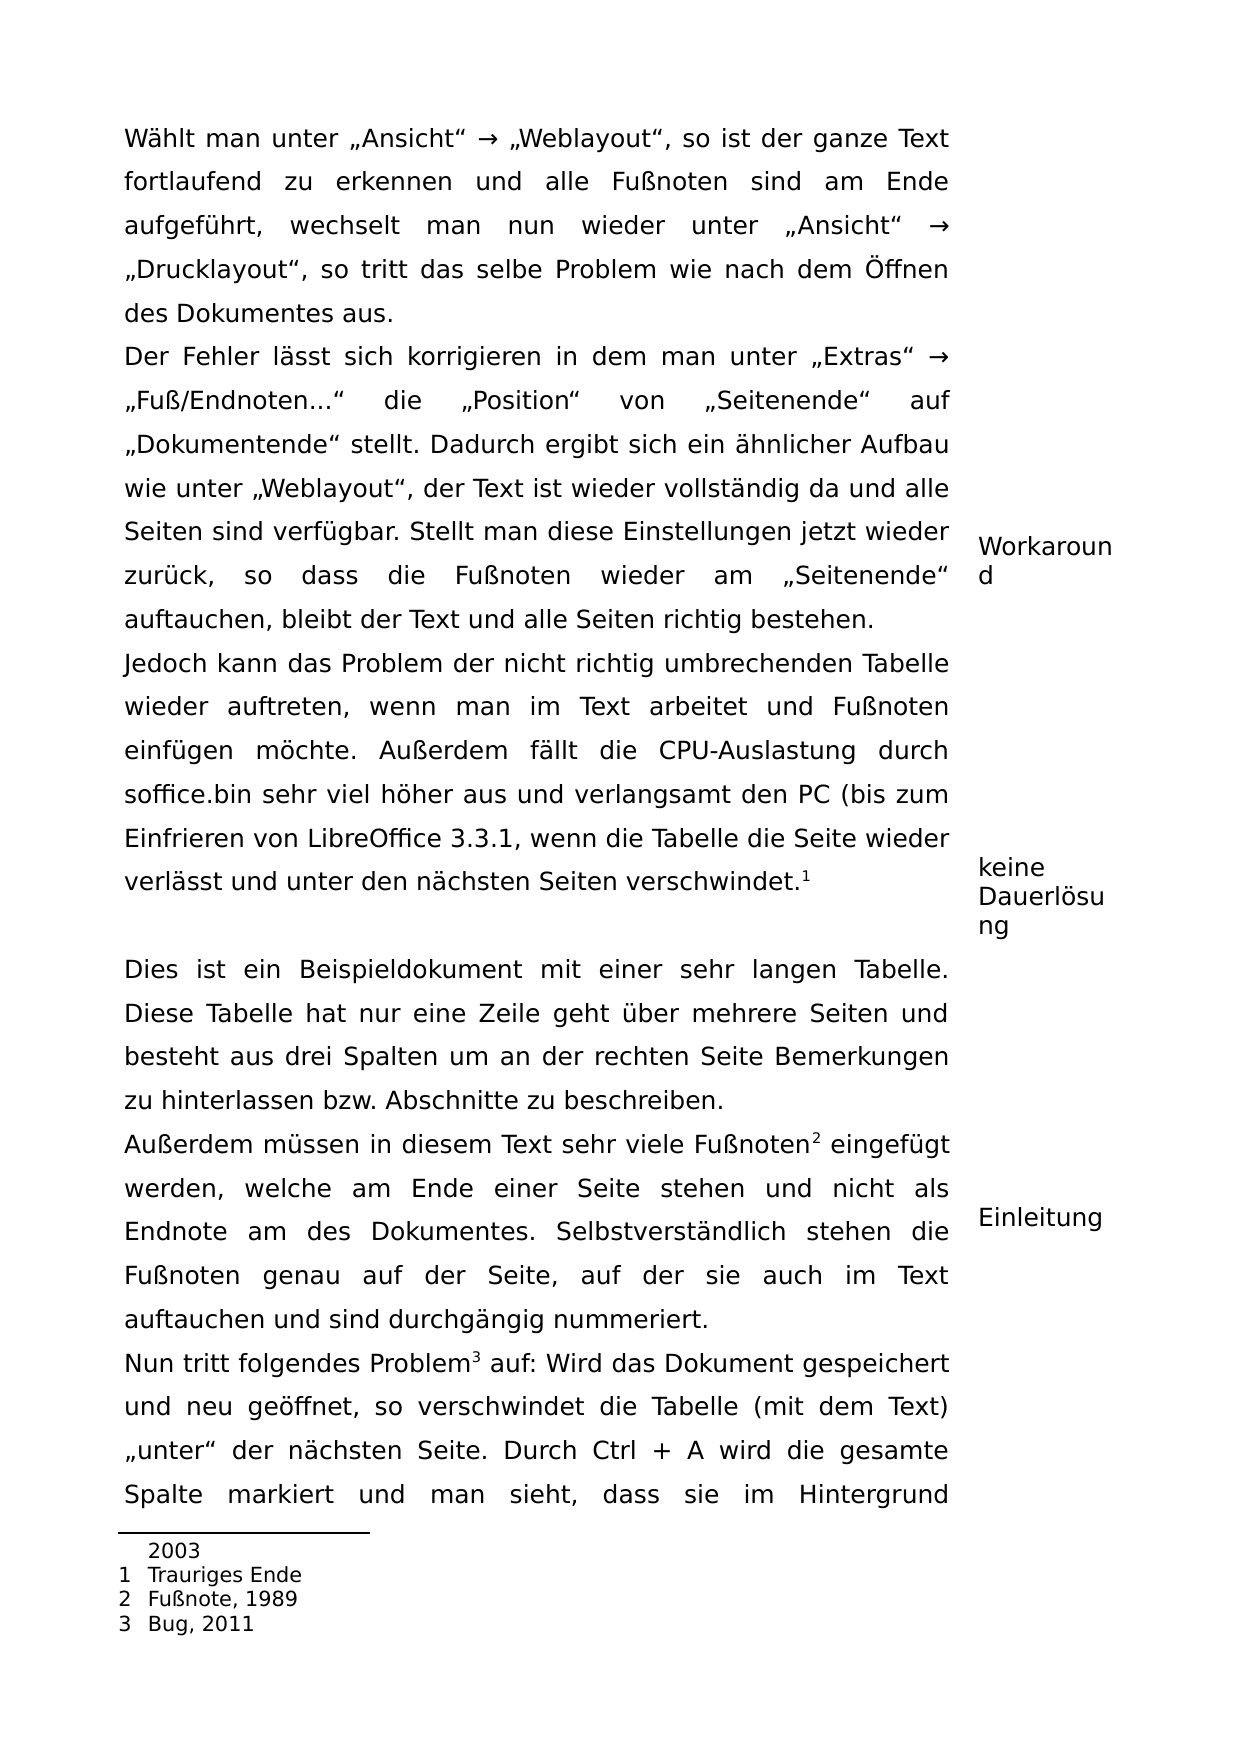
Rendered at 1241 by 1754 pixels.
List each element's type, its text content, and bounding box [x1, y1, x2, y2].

table_header Beispieldokument Dies ist ein Beispieldokument mit einer sehr langen Tabelle. Diese Tabelle hat nur eine Zeile geht über mehrere Seiten und besteht aus drei Spalten um an der rechten Seite Bemerkungen zu hinterlassen bzw. Abschnitte zu beschreiben. Außerdem müssen in diesem Text sehr viele Fußnoten eingefügt werden, welche am Ende einer Seite stehen und nicht als Endnote am Ende des Dokumentes. Selbstverständlich stehen die Fußnoten genau auf der Seite, auf der sie auch im Text auftauchen und sind durchgängig nummeriert. Nun tritt folgendes Problem auf: Wird das Dokument gespeichert und neu geöffnet, so wird die Tabelle nicht immer bis zum Ende der Seite fortgeführt und verschwindet dann (mit dem Text) „unter“ irgendeiner der folgenden Seiten. Durch Ctrl + A wird die gesamte Spalte markiert und man sieht, dass sie im Hintergrund weiterläuft und nicht auf eine neue Seite umgebrochen wird. Wählt man unter „Ansicht“ → „Weblayout“, so ist der ganze Text fortlaufend zu erkennen und alle Fußnoten sind am Ende aufgeführt, wechselt man nun wieder unter „Ansicht“ → „Drucklayout“, so tritt das selbe Problem wie nach dem Öffnen des Dokumentes aus. Der Fehler lässt sich korrigieren in dem man unter „Extras“ → „Fuß/Endnoten...“ die „Position“ von „Seitenende“ auf „Dokumentende“ stellt. Dadurch ergibt sich ein ähnlicher Aufbau wie unter „Weblayout“, der Text ist wieder vollständig da und alle Seiten sind verfügbar. Stellt man diese Einstellungen jetzt wieder zurück, so dass die Fußnoten wieder am „Seitenende“ auftauchen, bleibt der Text und alle Seiten richtig bestehen. Jedoch kann das Problem der nicht richtig umbrechenden Tabelle wieder auftreten, wenn man im Text arbeitet und Fußnoten einfügen möchte. Außerdem fällt die CPU-Auslastung durch soffice.bin sehr viel höher aus und verlangsamt den PC (bis zum Einfrieren von LibreOffice 3.3.1, wenn die Tabelle die Seite wieder verlässt und unter den nächsten Seiten verschwindet. von nun an wiederholt sich der Text Dies ist ein Beispieldokument mit einer sehr langen Tabelle. Diese Tabelle hat nur eine Zeile geht über mehrere Seiten und besteht aus drei Spalten um an der rechten Seite Bemerkungen zu hinterlassen bzw. Abschnitte zu beschreiben. Außerdem müssen in diesem Text sehr viele Fußnoten eingefügt werden, welche am Ende einer Seite stehen und nicht als Endnote am des Dokumentes. Selbstverständlich stehen die Fußnoten genau auf der Seite, auf der sie auch im Text auftauchen und sind durchgängig nummeriert. Nun tritt folgendes Problem auf: Wird das Dokument gespeichert und neu geöffnet, so verschwindet die Tabelle (mit dem Text) „unter“ der nächsten Seite. Durch Ctrl + A wird die gesamte Spalte markiert und man sieht, dass sie im Hintergrund weiterläuft und nicht auf eine neue Seite umgebrochen wird. Wählt man unter „Ansicht“ → „Weblayout“, so ist der ganze Text fortlaufend zu erkennen und alle Fußnoten sind am Ende aufgeführt, wechselt man nun wieder unter „Ansicht“ → „Drucklayout“, so tritt das selbe Problem wie nach dem Öffnen des Dokumentes aus. Der Fehler lässt sich korrigieren in dem man unter „Extras“ → „Fuß/Endnoten...“ die „Position“ von „Seitenende“ auf „Dokumentende“ stellt. Dadurch ergibt sich ein ähnlicher Aufbau wie unter „Weblayout“, der Text ist wieder vollständig da und alle Seiten sind verfügbar. Stellt man diese Einstellungen jetzt wieder zurück, so dass die Fußnoten wieder am „Seitenende“ auftauchen, bleibt der Text und alle Seiten richtig bestehen. Jedoch kann das Problem der nicht richtig umbrechenden Tabelle wieder auftreten, wenn man im Text arbeitet und Fußnoten einfügen möchte. Außerdem fällt die CPU-Auslastung durch soffice.bin sehr viel höher aus und verlangsamt den PC (bis zum Einfrieren von LibreOffice 3.3.1, wenn die Tabelle die Seite wieder verlässt und unter den nächsten Seiten verschwindet. Dies ist ein Beispieldokument mit einer sehr langen Tabelle. Diese Tabelle hat nur eine Zeile geht über mehrere Seiten und besteht aus drei Spalten um an der rechten Seite Bemerkungen zu hinterlassen bzw. Abschnitte zu beschreiben. Außerdem müssen in diesem Text sehr viele Fußnoten eingefügt werden, welche am Ende einer Seite stehen und nicht als Endnote am des Dokumentes. Selbstverständlich stehen die Fußnoten genau auf der Seite, auf der sie auch im Text auftauchen und sind durchgängig nummeriert. Nun tritt folgendes Problem auf: Wird das Dokument gespeichert und neu geöffnet, so verschwindet die Tabelle (mit dem Text) „unter“ der nächsten Seite. Durch Ctrl + A wird die gesamte Spalte markiert und man sieht, dass sie im Hintergrund weiterläuft und nicht auf eine neue Seite umgebrochen wird. Wählt man unter „Ansicht“ → „Weblayout“, so ist der ganze Text fortlaufend zu erkennen und alle Fußnoten sind am Ende aufgeführt, wechselt man nun wieder unter „Ansicht“ → „Drucklayout“, so tritt das selbe Problem wie nach dem Öffnen des Dokumentes aus. Der Fehler lässt sich korrigieren in dem man unter „Extras“ → „Fuß/Endnoten...“ die „Position“ von „Seitenende“ auf „Dokumentende“ stellt. Dadurch ergibt sich ein ähnlicher Aufbau wie unter „Weblayout“, der Text ist wieder vollständig da und alle Seiten sind verfügbar. Stellt man diese Einstellungen jetzt wieder zurück, so dass die Fußnoten wieder am „Seitenende“ auftauchen, bleibt der Text und alle Seiten richtig bestehen. Jedoch kann das Problem der nicht richtig umbrechenden Tabelle wieder auftreten, wenn man im Text arbeitet und Fußnoten einfügen möchte. Außerdem fällt die CPU-Auslastung durch soffice.bin sehr viel höher aus und verlangsamt den PC (bis zum Einfrieren von LibreOffice 3.3.1, wenn die Tabelle die Seite wieder verlässt und unter den nächsten Seiten verschwindet. Dies ist ein Beispieldokument mit einer sehr langen Tabelle. Diese Tabelle hat nur eine Zeile geht über mehrere Seiten und besteht aus drei Spalten um an der rechten Seite Bemerkungen zu hinterlassen bzw. Abschnitte zu beschreiben. Außerdem müssen in diesem Text sehr viele Fußnoten eingefügt werden, welche am Ende einer Seite stehen und nicht als Endnote am des Dokumentes. Selbstverständlich stehen die Fußnoten genau auf der Seite, auf der sie auch im Text auftauchen und sind durchgängig nummeriert. Nun tritt folgendes Problem auf: Wird das Dokument gespeichert und neu geöffnet, so verschwindet die Tabelle (mit dem Text) „unter“ der nächsten Seite. Durch Ctrl + A wird die gesamte Spalte markiert und man sieht, dass sie im Hintergrund weiterläuft und nicht auf eine neue Seite umgebrochen wird. Wählt man unter „Ansicht“ → „Weblayout“, so ist der ganze Text fortlaufend zu erkennen und alle Fußnoten sind am Ende aufgeführt, wechselt man nun wieder unter „Ansicht“ → „Drucklayout“, so tritt das selbe Problem wie nach dem Öffnen des Dokumentes aus. Der Fehler lässt sich korrigieren in dem man unter „Extras“ → „Fuß/Endnoten...“ die „Position“ von „Seitenende“ auf „Dokumentende“ stellt. Dadurch ergibt sich ein ähnlicher Aufbau wie unter „Weblayout“, der Text ist wieder vollständig da und alle Seiten sind verfügbar. Stellt man diese Einstellungen jetzt wieder zurück, so dass die Fußnoten wieder am „Seitenende“ auftauchen, bleibt der Text und alle Seiten richtig bestehen. Jedoch kann das Problem der nicht richtig umbrechenden Tabelle wieder auftreten, wenn man im Text arbeitet und Fußnoten einfügen möchte. Außerdem fällt die CPU-Auslastung durch soffice.bin sehr viel höher aus und verlangsamt den PC (bis zum Einfrieren von LibreOffice 3.3.1, wenn die Tabelle die Seite wieder verlässt und unter den nächsten Seiten verschwindet. Dies ist ein Beispieldokument mit einer sehr langen Tabelle. Diese Tabelle hat nur eine Zeile geht über mehrere Seiten und besteht aus drei Spalten um an der rechten Seite Bemerkungen zu hinterlassen bzw. Abschnitte zu beschreiben. Außerdem müssen in diesem Text sehr viele Fußnoten eingefügt werden, welche am Ende einer Seite stehen und nicht als Endnote am des Dokumentes. Selbstverständlich stehen die Fußnoten genau auf der Seite, auf der sie auch im Text auftauchen und sind durchgängig nummeriert. Nun tritt folgendes Problem auf: Wird das Dokument gespeichert und neu geöffnet, so verschwindet die Tabelle (mit dem Text) „unter“ der nächsten Seite. Durch Ctrl + A wird die gesamte Spalte markiert und man sieht, dass sie im Hintergrund weiterläuft und nicht auf eine neue Seite umgebrochen wird. Wählt man unter „Ansicht“ → „Weblayout“, so ist der ganze Text fortlaufend zu erkennen und alle Fußnoten sind am Ende aufgeführt, wechselt man nun wieder unter „Ansicht“ → „Drucklayout“, so tritt das selbe Problem wie nach dem Öffnen des Dokumentes aus. Der Fehler lässt sich korrigieren in dem man unter „Extras“ → „Fuß/Endnoten...“ die „Position“ von „Seitenende“ auf „Dokumentende“ stellt. Dadurch ergibt sich ein ähnlicher Aufbau wie unter „Weblayout“, der Text ist wieder vollständig da und alle Seiten sind verfügbar. Stellt man diese Einstellungen jetzt wieder zurück, so dass die Fußnoten wieder am „Seitenende“ auftauchen, bleibt der Text und alle Seiten richtig bestehen. Jedoch kann das Problem der nicht richtig umbrechenden Tabelle wieder auftreten, wenn man im Text arbeitet und Fußnoten einfügen möchte. Außerdem fällt die CPU-Auslastung durch soffice.bin sehr viel höher aus und verlangsamt den PC (bis zum Einfrieren von LibreOffice 3.3.1, wenn die Tabelle die Seite wieder verlässt und unter den nächsten Seiten verschwindet. Dies ist ein Beispieldokument mit einer sehr langen Tabelle. Diese Tabelle hat nur eine Zeile geht über mehrere Seiten und besteht aus drei Spalten um an der rechten Seite Bemerkungen zu hinterlassen bzw. Abschnitte zu beschreiben. Außerdem müssen in diesem Text sehr viele Fußnoten eingefügt werden, welche am Ende einer Seite stehen und nicht als Endnote am des Dokumentes. Selbstverständlich stehen die Fußnoten genau auf der Seite, auf der sie auch im Text auftauchen und sind durchgängig nummeriert. Nun tritt folgendes Problem auf: Wird das Dokument gespeichert und neu geöffnet, so verschwindet die Tabelle (mit dem Text) „unter“ der nächsten Seite. Durch Ctrl + A wird die gesamte Spalte markiert und man sieht, dass sie im Hintergrund weiterläuft und nicht auf eine neue Seite umgebrochen wird. Wählt man unter „Ansicht“ → „Weblayout“, so ist der ganze Text fortlaufend zu erkennen und alle Fußnoten sind am Ende aufgeführt, wechselt man nun wieder unter „Ansicht“ → „Drucklayout“, so tritt das selbe Problem wie nach dem Öffnen des Dokumentes aus. Der Fehler lässt sich korrigieren in dem man unter „Extras“ → „Fuß/Endnoten...“ die „Position“ von „Seitenende“ auf „Dokumentende“ stellt. Dadurch ergibt sich ein ähnlicher Aufbau wie unter „Weblayout“, der Text ist wieder vollständig da und alle Seiten sind verfügbar. Stellt man diese Einstellungen jetzt wieder zurück, so dass die Fußnoten wieder am „Seitenende“ auftauchen, bleibt der Text und alle Seiten richtig bestehen. Jedoch kann das Problem der nicht richtig umbrechenden Tabelle wieder auftreten, wenn man im Text arbeitet und Fußnoten einfügen möchte. Außerdem fällt die CPU-Auslastung durch soffice.bin sehr viel höher aus und verlangsamt den PC (bis zum Einfrieren von LibreOffice 3.3.1, wenn die Tabelle die Seite wieder verlässt und unter den nächsten Seiten verschwindet. Dies ist ein Beispieldokument mit einer sehr langen Tabelle. Diese Tabelle hat nur eine Zeile geht über mehrere Seiten und besteht aus drei Spalten um an der rechten Seite Bemerkungen zu hinterlassen bzw. Abschnitte zu beschreiben. Außerdem müssen in diesem Text sehr viele Fußnoten eingefügt werden, welche am Ende einer Seite stehen und nicht als Endnote am des Dokumentes. Selbstverständlich stehen die Fußnoten genau auf der Seite, auf der sie auch im Text auftauchen und sind durchgängig nummeriert. Nun tritt folgendes Problem auf: Wird das Dokument gespeichert und neu geöffnet, so verschwindet die Tabelle (mit dem Text) „unter“ der nächsten Seite. Durch Ctrl + A wird die gesamte Spalte markiert und man sieht, dass sie im Hintergrund weiterläuft und nicht auf eine neue Seite umgebrochen wird. Wählt man unter „Ansicht“ → „Weblayout“, so ist der ganze Text fortlaufend zu erkennen und alle Fußnoten sind am Ende aufgeführt, wechselt man nun wieder unter „Ansicht“ → „Drucklayout“, so tritt das selbe Problem wie nach dem Öffnen des Dokumentes aus. Der Fehler lässt sich korrigieren in dem man unter „Extras“ → „Fuß/Endnoten...“ die „Position“ von „Seitenende“ auf „Dokumentende“ stellt. Dadurch ergibt sich ein ähnlicher Aufbau wie unter „Weblayout“, der Text ist wieder vollständig da und alle Seiten sind verfügbar. Stellt man diese Einstellungen jetzt wieder zurück, so dass die Fußnoten wieder am „Seitenende“ auftauchen, bleibt der Text und alle Seiten richtig bestehen. Jedoch kann das Problem der nicht richtig umbrechenden Tabelle wieder auftreten, wenn man im Text arbeitet und Fußnoten einfügen möchte. Außerdem fällt die CPU-Auslastung durch soffice.bin sehr viel höher aus und verlangsamt den PC (bis zum Einfrieren von LibreOffice 3.3.1, wenn die Tabelle die Seite wieder verlässt und unter den nächsten Seiten verschwindet. Dies ist ein Beispieldokument mit einer sehr langen Tabelle. Diese Tabelle hat nur eine Zeile geht über mehrere Seiten und besteht aus drei Spalten um an der rechten Seite Bemerkungen zu hinterlassen bzw. Abschnitte zu beschreiben. Außerdem müssen in diesem Text sehr viele Fußnoten eingefügt werden, welche am Ende einer Seite stehen und nicht als Endnote am des Dokumentes. Selbstverständlich stehen die Fußnoten genau auf der Seite, auf der sie auch im Text auftauchen und sind durchgängig nummeriert. Nun tritt folgendes Problem auf: Wird das Dokument gespeichert und neu geöffnet, so verschwindet die Tabelle (mit dem Text) „unter“ der nächsten Seite. Durch Ctrl + A wird die gesamte Spalte markiert und man sieht, dass sie im Hintergrund weiterläuft und nicht auf eine neue Seite umgebrochen wird. Wählt man unter „Ansicht“ → „Weblayout“, so ist der ganze Text fortlaufend zu erkennen und alle Fußnoten sind am Ende aufgeführt, wechselt man nun wieder unter „Ansicht“ → „Drucklayout“, so tritt das selbe Problem wie nach dem Öffnen des Dokumentes aus. Der Fehler lässt sich korrigieren in dem man unter „Extras“ → „Fuß/Endnoten...“ die „Position“ von „Seitenende“ auf „Dokumentende“ stellt. Dadurch ergibt sich ein ähnlicher Aufbau wie unter „Weblayout“, der Text ist wieder vollständig da und alle Seiten sind verfügbar. Stellt man diese Einstellungen jetzt wieder zurück, so dass die Fußnoten wieder am „Seitenende“ auftauchen, bleibt der Text und alle Seiten richtig bestehen. Jedoch kann das Problem der nicht richtig umbrechenden Tabelle wieder auftreten, wenn man im Text arbeitet und Fußnoten einfügen möchte. Außerdem fällt die CPU-Auslastung durch soffice.bin sehr viel höher aus und verlangsamt den PC (bis zum Einfrieren von LibreOffice 3.3.1, wenn die Tabelle die Seite wieder verlässt und unter den nächsten Seiten verschwindet. Dies ist ein Beispieldokument mit einer sehr langen Tabelle. Diese Tabelle hat nur eine Zeile geht über mehrere Seiten und besteht aus drei Spalten um an der rechten Seite Bemerkungen zu hinterlassen bzw. Abschnitte zu beschreiben. Außerdem müssen in diesem Text sehr viele Fußnoten eingefügt werden, welche am Ende einer Seite stehen und nicht als Endnote am des Dokumentes. Selbstverständlich stehen die Fußnoten genau auf der Seite, auf der sie auch im Text auftauchen und sind durchgängig nummeriert. Nun tritt folgendes Problem auf: Wird das Dokument gespeichert und neu geöffnet, so verschwindet die Tabelle (mit dem Text) „unter“ der nächsten Seite. Durch Ctrl + A wird die gesamte Spalte markiert und man sieht, dass sie im Hintergrund weiterläuft und nicht auf eine neue Seite umgebrochen wird. Wählt man unter „Ansicht“ → „Weblayout“, so ist der ganze Text fortlaufend zu erkennen und alle Fußnoten sind am Ende aufgeführt, wechselt man nun wieder unter „Ansicht“ → „Drucklayout“, so tritt das selbe Problem wie nach dem Öffnen des Dokumentes aus. Der Fehler lässt sich korrigieren in dem man unter „Extras“ → „Fuß/Endnoten...“ die „Position“ von „Seitenende“ auf „Dokumentende“ stellt. Dadurch ergibt sich ein ähnlicher Aufbau wie unter „Weblayout“, der Text ist wieder vollständig da und alle Seiten sind verfügbar. Stellt man diese Einstellungen jetzt wieder zurück, so dass die Fußnoten wieder am „Seitenende“ auftauchen, bleibt der Text und alle Seiten richtig bestehen. Jedoch kann das Problem der nicht richtig umbrechenden Tabelle wieder auftreten, wenn man im Text arbeitet und Fußnoten einfügen möchte. Außerdem fällt die CPU-Auslastung durch soffice.bin sehr viel höher aus und verlangsamt den PC (bis zum Einfrieren von LibreOffice 3.3.1, wenn die Tabelle die Seite wieder verlässt und unter den nächsten Seiten verschwindet. Dies ist ein Beispieldokument mit einer sehr langen Tabelle. Diese Tabelle hat nur eine Zeile geht über mehrere Seiten und besteht aus drei Spalten um an der rechten Seite Bemerkungen zu hinterlassen bzw. Abschnitte zu beschreiben. Außerdem müssen in diesem Text sehr viele Fußnoten eingefügt werden, welche am Ende einer Seite stehen und nicht als Endnote am des Dokumentes. Selbstverständlich stehen die Fußnoten genau auf der Seite, auf der sie auch im Text auftauchen und sind durchgängig nummeriert. Nun tritt folgendes Problem auf: Wird das Dokument gespeichert und neu geöffnet, so verschwindet die Tabelle (mit dem Text) „unter“ der nächsten Seite. Durch Ctrl + A wird die gesamte Spalte markiert und man sieht, dass sie im Hintergrund weiterläuft und nicht auf eine neue Seite umgebrochen wird. Wählt man unter „Ansicht“ → „Weblayout“, so ist der ganze Text fortlaufend zu erkennen und alle Fußnoten sind am Ende aufgeführt, wechselt man nun wieder unter „Ansicht“ → „Drucklayout“, so tritt das selbe Problem wie nach dem Öffnen des Dokumentes aus. Der Fehler lässt sich korrigieren in dem man unter „Extras“ → „Fuß/Endnoten...“ die „Position“ von „Seitenende“ auf „Dokumentende“ stellt. Dadurch ergibt sich ein ähnlicher Aufbau wie unter „Weblayout“, der Text ist wieder vollständig da und alle Seiten sind verfügbar. Stellt man diese Einstellungen jetzt wieder zurück, so dass die Fußnoten wieder am „Seitenende“ auftauchen, bleibt der Text und alle Seiten richtig bestehen. Jedoch kann das Problem der nicht richtig umbrechenden Tabelle wieder auftreten, wenn man im Text arbeitet und Fußnoten einfügen möchte. Außerdem fällt die CPU-Auslastung durch soffice.bin sehr viel höher aus und verlangsamt den PC (bis zum Einfrieren von LibreOffice 3.3.1, wenn die Tabelle die Seite wieder verlässt und unter den nächsten Seiten verschwindet. [118, 118, 956, 1515]
table_header [956, 118, 972, 1515]
table_header Workaround keine Dauerlösung Einleitung [972, 118, 1122, 1515]
